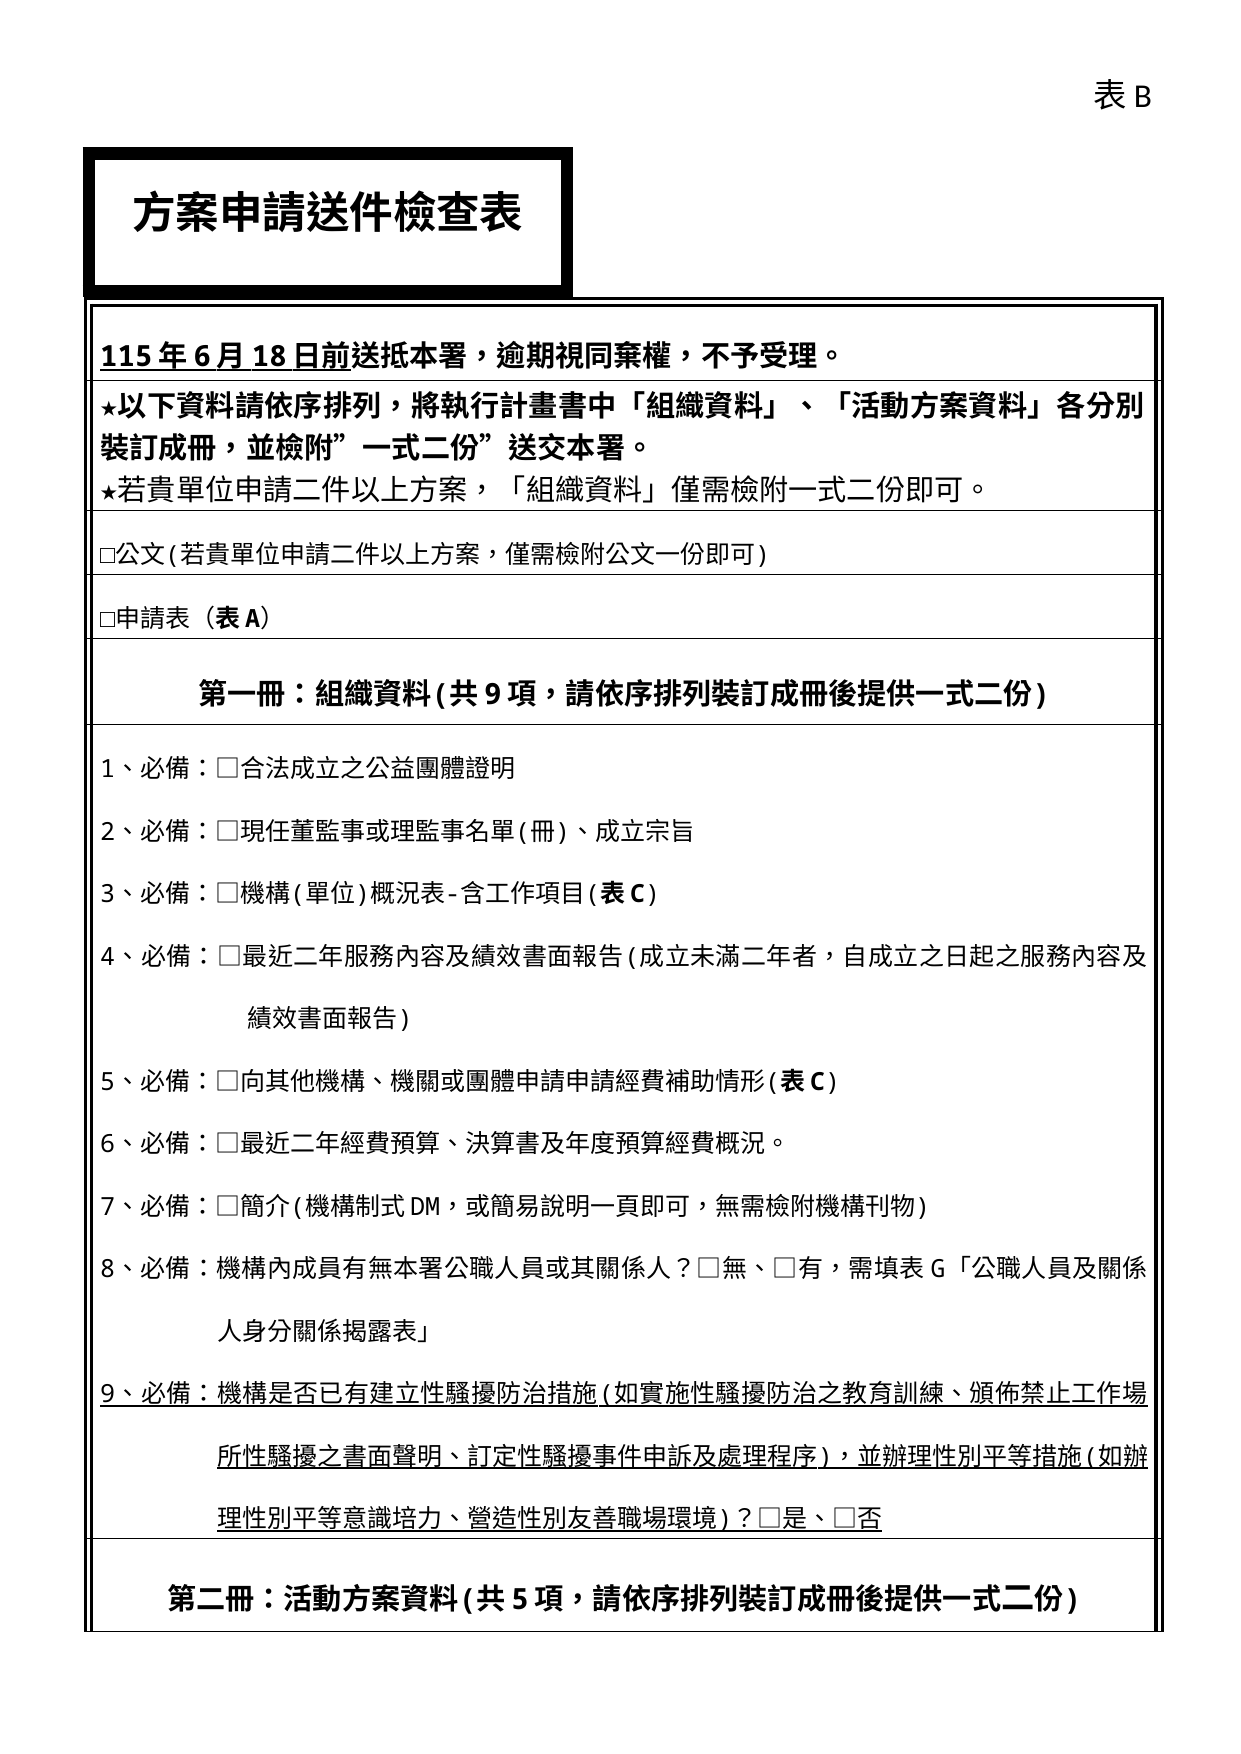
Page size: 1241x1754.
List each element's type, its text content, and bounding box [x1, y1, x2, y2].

table_cell □公文(若貴單位申請二件以上方案，僅需檢附公文一份即可) [93, 511, 1154, 574]
table_cell ★以下資料請依序排列，將執行計畫書中「組織資料」、「活動方案資料」各分別裝訂成冊，並檢附”一式二份”送交本署。 ★若貴單位申請二件以上方案，「組織資料」僅需檢附一式二份即可。 [93, 381, 1154, 510]
table_cell 第一冊：組織資料(共9項，請依序排列裝訂成冊後提供一式二份) [93, 639, 1154, 724]
table_cell 1、必備：□合法成立之公益團體證明 2、必備：□現任董監事或理監事名單(冊)、成立宗旨 3、必備：□機構(單位)概況表-含工作項目(表C) 4、必備：□最近二年服務內容及績效書面報告(成立未滿二年者，自成立之日起之服務內容及績效書面報告) 5、必備：□向其他機構、機關或團體申請申請經費補助情形(表C) 6、必備：□最近二年經費預算、決算書及年度預算經費概況。 7、必備：□簡介(機構制式DM，或簡易說明一頁即可，無需檢附機構刊物) 8、必備：機構內成員有無本署公職人員或其關係人？□無、□有，需填表G「公職人員及關係人身分關係揭露表」 9、必備：機構是否已有建立性騷擾防治措施(如實施性騷擾防治之教育訓練、頒佈禁止工作場所性騷擾之書面聲明、訂定性騷擾事件申訴及處理程序)，並辦理性別平等措施(如辦理性別平等意識培力、營造性別友善職場環境)？□是、□否 [93, 725, 1154, 1538]
table_cell 第二冊：活動方案資料(共5項，請依序排列裝訂成冊後提供一式二份) [93, 1539, 1154, 1631]
table_header 方案申請送件檢查表 [95, 160, 561, 285]
table_cell □申請表（表A） [93, 575, 1154, 637]
table_header 115年6月18日前送抵本署，逾期視同棄權，不予受理。 [89, 300, 1159, 380]
